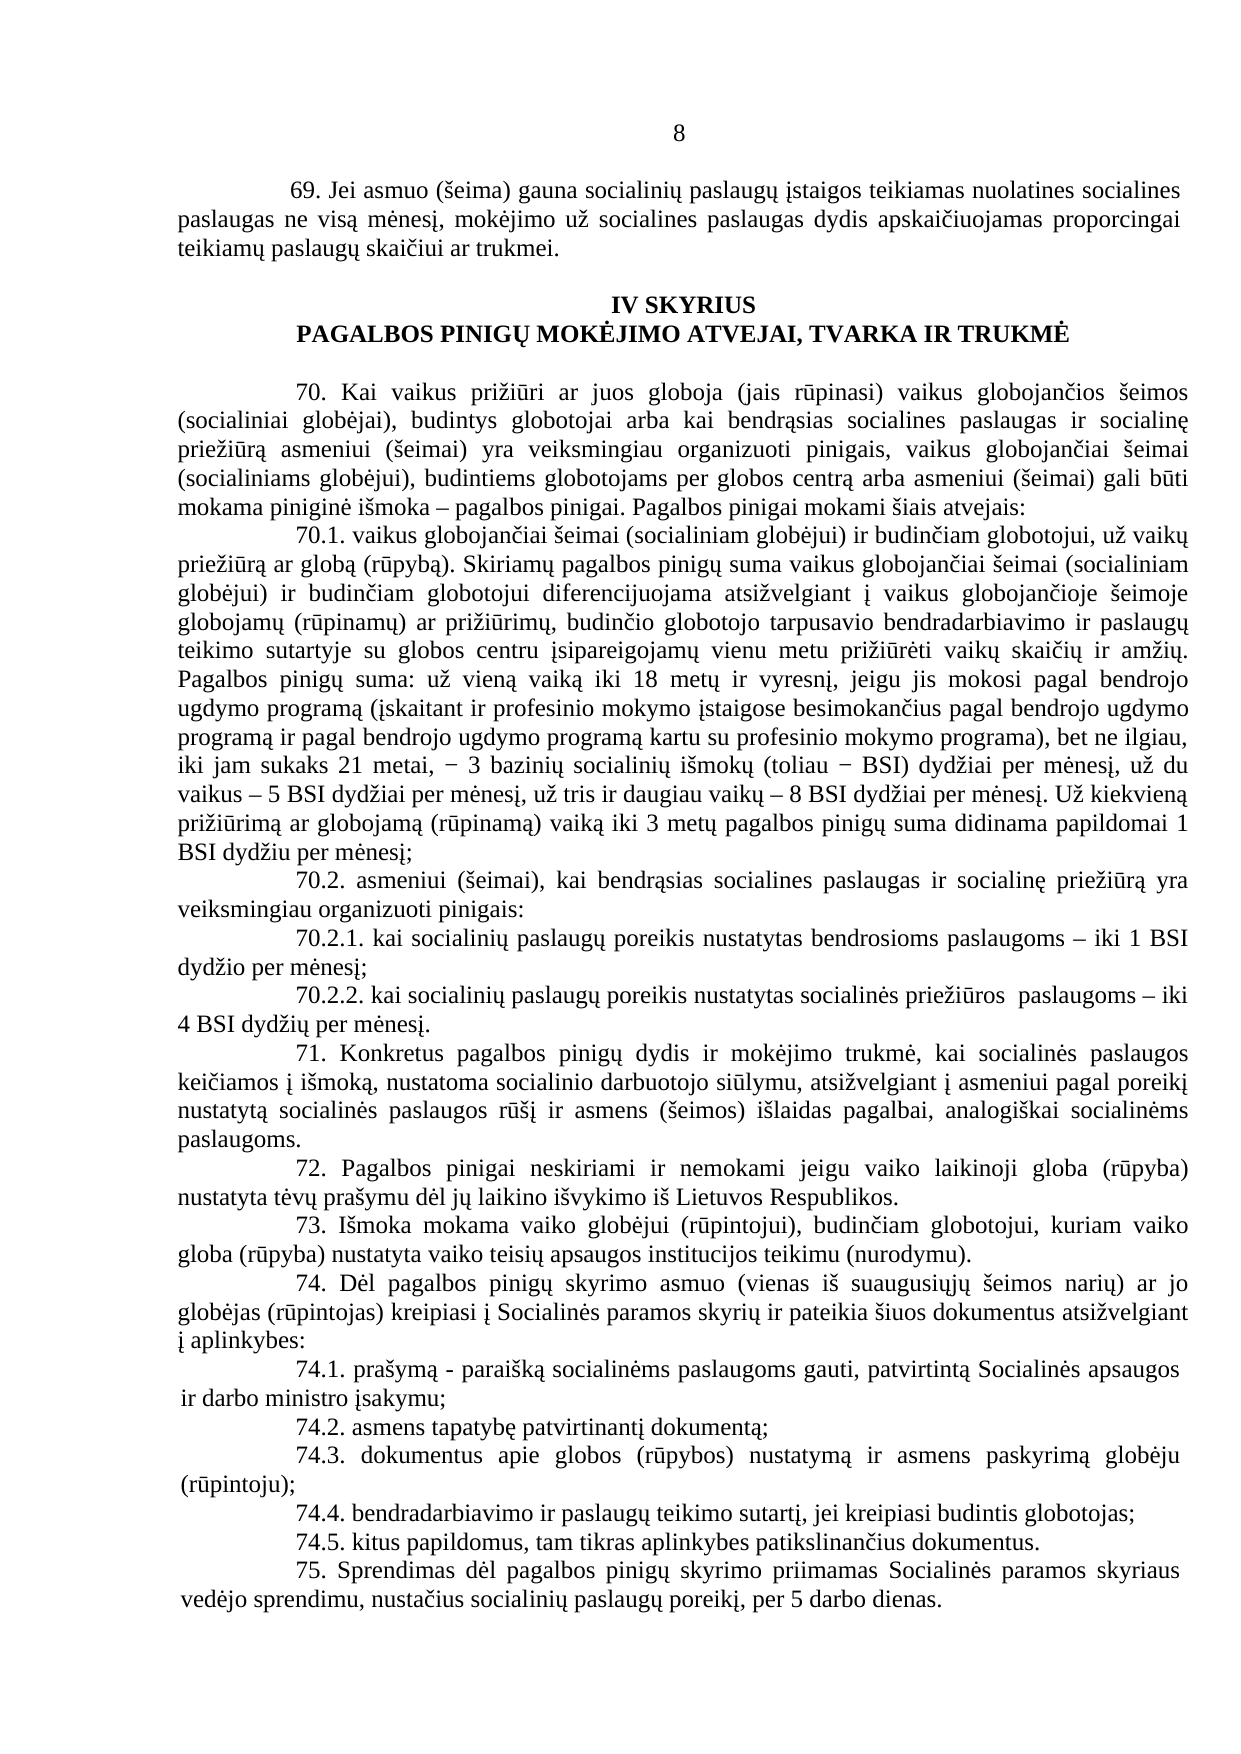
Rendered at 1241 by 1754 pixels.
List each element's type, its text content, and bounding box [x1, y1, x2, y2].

text 74.2. asmens tapatybę patvirtinantį dokumentą; [180, 1412, 1181, 1441]
text 73. Išmoka mokama vaiko globėjui (rūpintojui), budinčiam globotojui, kuriam vaiko globa (rūpyba) nustatyta vaiko teisių apsaugos institucijos teikimu (nurodymu). [177, 1211, 1189, 1268]
text 70.1. vaikus globojančiai šeimai (socialiniam globėjui) ir budinčiam globotojui, už vaikų priežiūrą ar globą (rūpybą). Skiriamų pagalbos pinigų suma vaikus globojančiai šeimai (socialiniam globėjui) ir budinčiam globotojui diferencijuojama atsižvelgiant į vaikus globojančioje šeimoje globojamų (rūpinamų) ar prižiūrimų, budinčio globotojo tarpusavio bendradarbiavimo ir paslaugų teikimo sutartyje su globos centru įsipareigojamų vienu metu prižiūrėti vaikų skaičių ir amžių. Pagalbos pinigų suma: už vieną vaiką iki 18 metų ir vyresnį, jeigu jis mokosi pagal bendrojo ugdymo programą (įskaitant ir profesinio mokymo įstaigose besimokančius pagal bendrojo ugdymo programą ir pagal bendrojo ugdymo programą kartu su profesinio mokymo programa), bet ne ilgiau, iki jam sukaks 21 metai, − 3 bazinių socialinių išmokų (toliau − BSI) dydžiai per mėnesį, už du vaikus – 5 BSI dydžiai per mėnesį, už tris ir daugiau vaikų – 8 BSI dydžiai per mėnesį. Už kiekvieną prižiūrimą ar globojamą (rūpinamą) vaiką iki 3 metų pagalbos pinigų suma didinama papildomai 1 BSI dydžiu per mėnesį; [177, 521, 1189, 866]
text 74.3. dokumentus apie globos (rūpybos) nustatymą ir asmens paskyrimą globėju (rūpintoju); [180, 1441, 1181, 1498]
text 70.2. asmeniui (šeimai), kai bendrąsias socialines paslaugas ir socialinę priežiūrą yra veiksmingiau organizuoti pinigais: [177, 866, 1189, 923]
text 69. Jei asmuo (šeima) gauna socialinių paslaugų įstaigos teikiamas nuolatines socialines paslaugas ne visą mėnesį, mokėjimo už socialines paslaugas dydis apskaičiuojamas proporcingai teikiamų paslaugų skaičiui ar trukmei. [177, 176, 1181, 262]
text 70.2.1. kai socialinių paslaugų poreikis nustatytas bendrosioms paslaugoms – iki 1 BSI dydžio per mėnesį; [177, 923, 1189, 981]
text 75. Sprendimas dėl pagalbos pinigų skyrimo priimamas Socialinės paramos skyriaus vedėjo sprendimu, nustačius socialinių paslaugų poreikį, per 5 darbo dienas. [180, 1556, 1181, 1613]
text 71. Konkretus pagalbos pinigų dydis ir mokėjimo trukmė, kai socialinės paslaugos keičiamos į išmoką, nustatoma socialinio darbuotojo siūlymu, atsižvelgiant į asmeniui pagal poreikį nustatytą socialinės paslaugos rūšį ir asmens (šeimos) išlaidas pagalbai, analogiškai socialinėms paslaugoms. [177, 1038, 1189, 1153]
text 74.1. prašymą - paraišką socialinėms paslaugoms gauti, patvirtintą Socialinės apsaugos ir darbo ministro įsakymu; [180, 1354, 1181, 1412]
text 74.5. kitus papildomus, tam tikras aplinkybes patikslinančius dokumentus. [180, 1527, 1181, 1556]
text 72. Pagalbos pinigai neskiriami ir nemokami jeigu vaiko laikinoji globa (rūpyba) nustatyta tėvų prašymu dėl jų laikino išvykimo iš Lietuvos Respublikos. [177, 1153, 1189, 1211]
text PAGALBOS PINIGŲ MOKĖJIMO ATVEJAI, TVARKA IR TRUKMĖ [177, 319, 1189, 348]
text 74.4. bendradarbiavimo ir paslaugų teikimo sutartį, jei kreipiasi budintis globotojas; [180, 1498, 1181, 1527]
text 70.2.2. kai socialinių paslaugų poreikis nustatytas socialinės priežiūros paslaugoms – iki 4 BSI dydžių per mėnesį. [177, 981, 1189, 1038]
text 70. Kai vaikus prižiūri ar juos globoja (jais rūpinasi) vaikus globojančios šeimos (socialiniai globėjai), budintys globotojai arba kai bendrąsias socialines paslaugas ir socialinę priežiūrą asmeniui (šeimai) yra veiksmingiau organizuoti pinigais, vaikus globojančiai šeimai (socialiniams globėjui), budintiems globotojams per globos centrą arba asmeniui (šeimai) gali būti mokama piniginė išmoka – pagalbos pinigai. Pagalbos pinigai mokami šiais atvejais: [177, 377, 1189, 521]
text 74. Dėl pagalbos pinigų skyrimo asmuo (vienas iš suaugusiųjų šeimos narių) ar jo globėjas (rūpintojas) kreipiasi į Socialinės paramos skyrių ir pateikia šiuos dokumentus atsižvelgiant į aplinkybes: [177, 1268, 1189, 1354]
text IV SKYRIUS [177, 291, 1189, 319]
